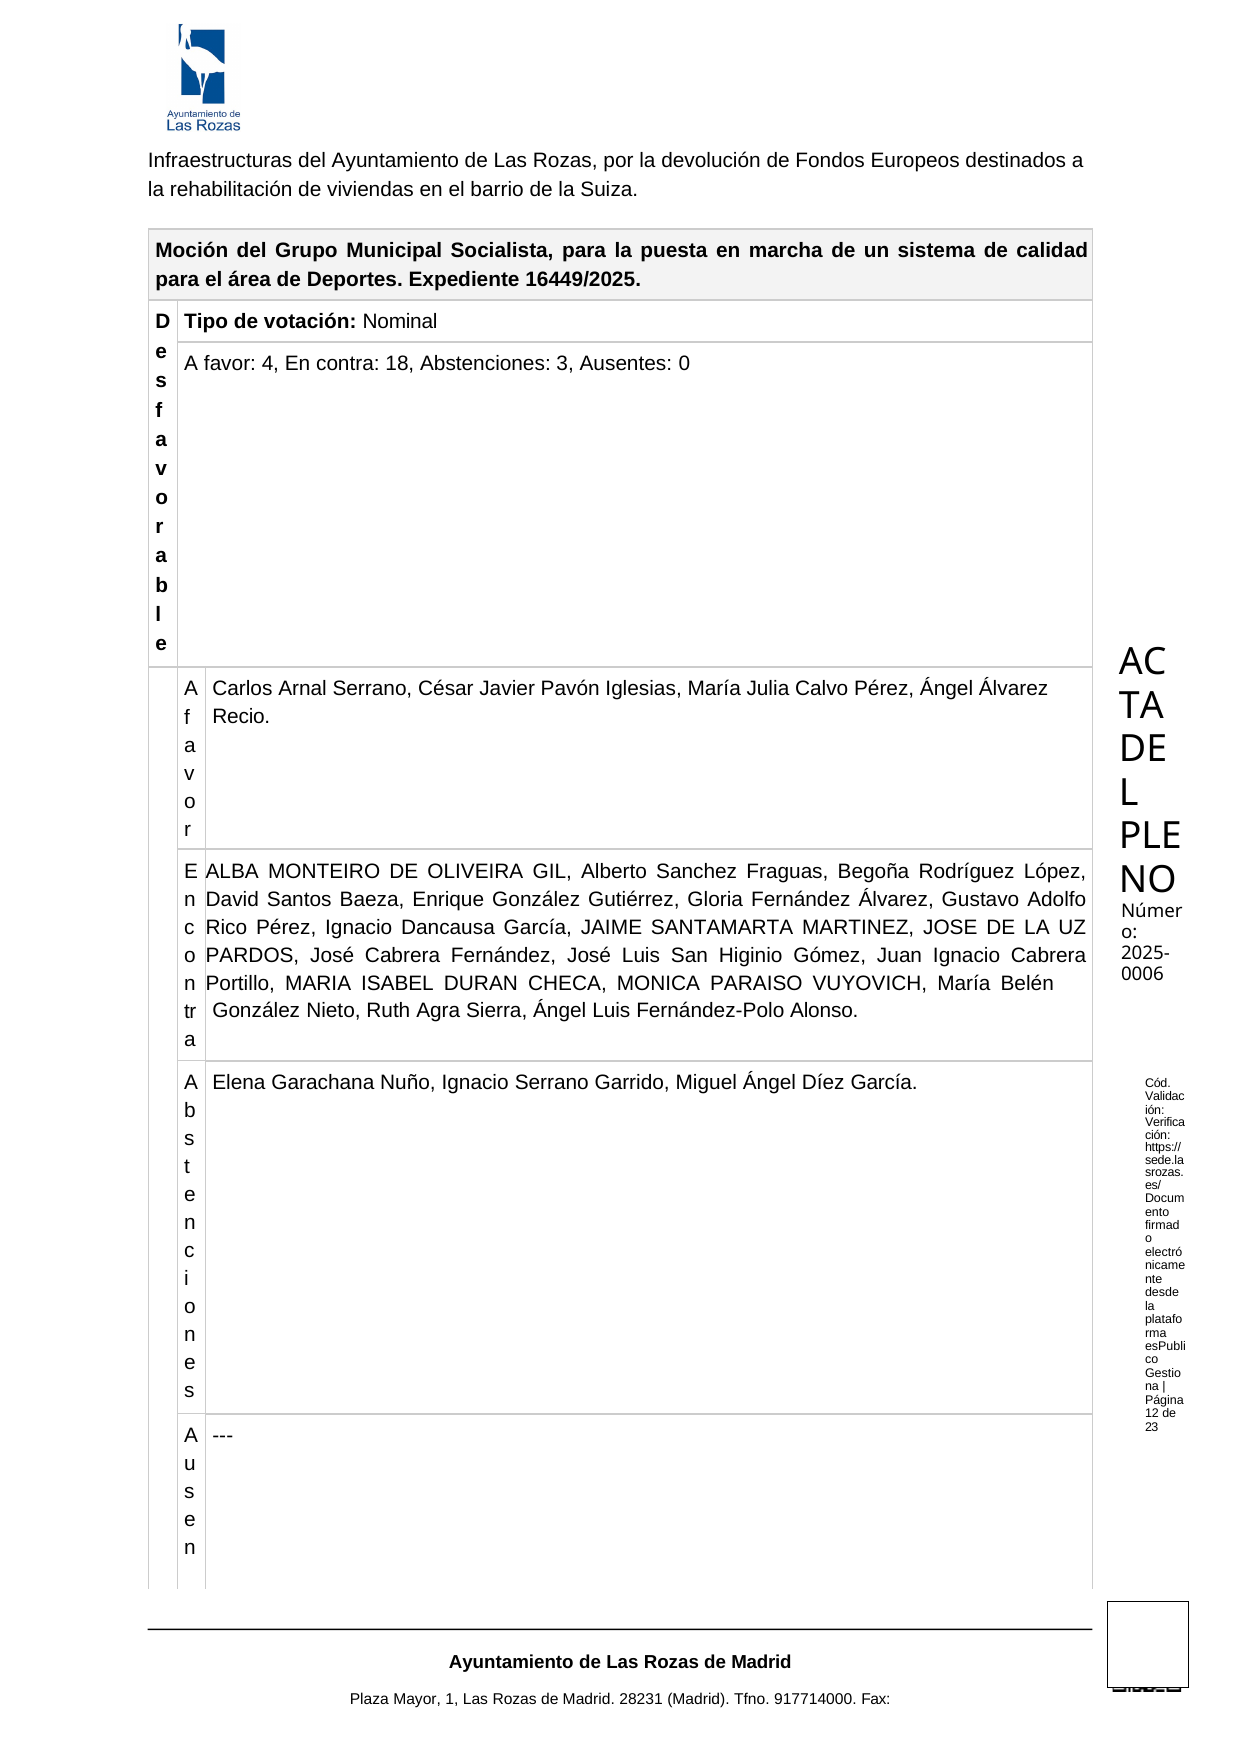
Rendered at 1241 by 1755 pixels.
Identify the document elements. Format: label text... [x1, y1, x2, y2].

table_cell D e s f a v o r a b l e [149, 301, 177, 666]
text Número: 2025-0006 Fecha: 27/06/2025 [1121, 901, 1185, 985]
table_cell A favor: 4, En contra: 18, Abstenciones: 3, Ausentes: 0 [178, 343, 1092, 666]
text [1117, 638, 1185, 985]
table_cell ALBA MONTEIRO DE OLIVEIRA GIL, Alberto Sanchez Fraguas, Begoña Rodríguez López, David Santos Baeza, Enrique González Gutiérrez, Gloria Fernández Álvarez, Gustavo Adolfo Rico Pérez, Ignacio Dancausa García, JAIME SANTAMARTA MARTINEZ, JOSE DE LA UZ PARDOS, José Cabrera Fernández, José Luis San Higinio Gómez, Juan Ignacio Cabrera Portillo, MARIA ISABEL DURAN CHECA, MONICA PARAISO VUYOVICH, María Belén González Nieto, Ruth Agra Sierra, Ángel Luis Fernández-Polo Alonso. [206, 850, 1092, 1059]
text Cód. Validación: [1145, 1077, 1186, 1117]
table_cell A b s t e n c i o n e s [178, 1061, 205, 1413]
table_cell Carlos Arnal Serrano, César Javier Pavón Iglesias, María Julia Calvo Pérez, Ángel Álvarez Recio. [206, 668, 1092, 848]
table_cell [149, 668, 177, 1588]
table_cell --- [206, 1415, 1092, 1588]
text Verificación: https://sede.lasrozas.es/ [1145, 1117, 1186, 1192]
table_cell E n c o n tr a [178, 850, 205, 1059]
table_cell Elena Garachana Nuño, Ignacio Serrano Garrido, Miguel Ángel Díez García. [206, 1062, 1092, 1413]
text Documento firmado electrónicamente desde la plataforma esPublico Gestiona | Página 12 de 23 [1145, 1192, 1186, 1434]
text Infraestructuras del Ayuntamiento de Las Rozas, por la devolución de Fondos Europeos destinados a la rehabilitación de viviendas en el barrio de la Suiza. [148, 148, 1093, 201]
table_header Moción del Grupo Municipal Socialista, para la puesta en marcha de un sistema de calidad para el área de Deportes. Expediente 16449/2025. [149, 230, 1092, 299]
table_cell Tipo de votación: Nominal [178, 301, 1092, 341]
table_cell A f a v o r [178, 668, 205, 848]
text [1143, 1075, 1186, 1601]
table_cell A u s e n [178, 1414, 205, 1588]
text ACTA DEL PLENO [1119, 640, 1185, 901]
